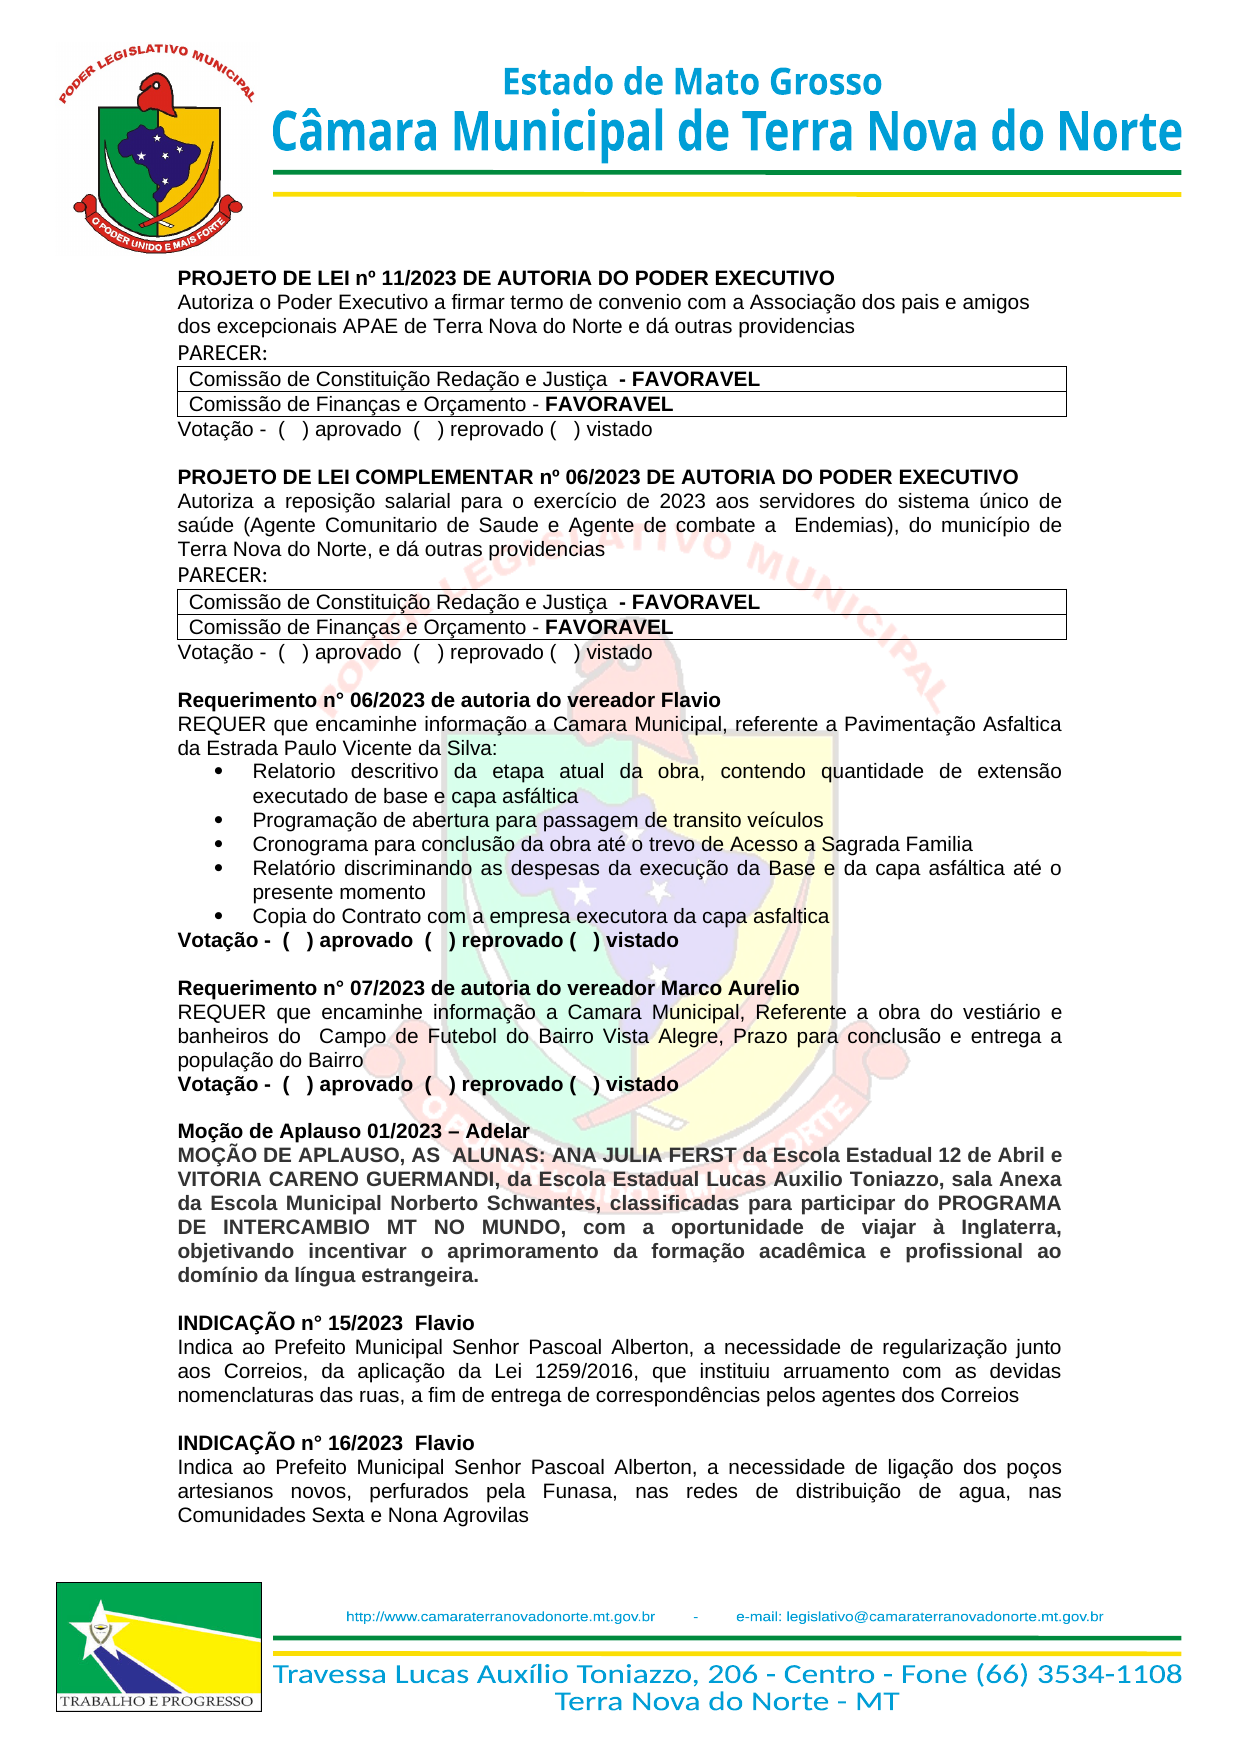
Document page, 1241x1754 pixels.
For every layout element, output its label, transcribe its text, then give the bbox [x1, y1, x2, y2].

text Votação - ( ) aprovado ( ) reprovado ( ) vistado [966, 640, 1063, 663]
table_header Comissão de Constituição Redação e Justiça - FAVORAVEL [966, 590, 1066, 613]
text PROJETO DE LEI COMPLEMENTAR nº 06/2023 DE AUTORIA DO PODER EXECUTIVO [177, 465, 1063, 489]
text REQUER que encaminhe informação a Camara Municipal, referente a Pavimentação Asfaltica da Estrada Paulo Vicente da Silva: [966, 711, 1063, 759]
list Relatorio descritivo da etapa atual da obra, contendo quantidade de extensão executado de base e capa asfáltica [215, 759, 303, 807]
text INDICAÇÃO n° 16/2023 Flavio [177, 1431, 1063, 1455]
text Votação - ( ) aprovado ( ) reprovado ( ) vistado [177, 928, 303, 952]
picture [57, 1583, 261, 1711]
text REQUER que encaminhe informação a Camara Municipal, Referente a obra do vestiário e banheiros do Campo de Futebol do Bairro Vista Alegre, Prazo para conclusão e entrega a população do Bairro [177, 999, 303, 1071]
text REQUER que encaminhe informação a Camara Municipal, Referente a obra do vestiário e banheiros do Campo de Futebol do Bairro Vista Alegre, Prazo para conclusão e entrega a população do Bairro [966, 999, 1063, 1071]
text Moção de Aplauso 01/2023 – Adelar [177, 1119, 303, 1143]
text Votação - ( ) aprovado ( ) reprovado ( ) vistado [966, 928, 1063, 952]
text MOÇÃO DE APLAUSO, AS ALUNAS: ANA JULIA FERST da Escola Estadual 12 de Abril e VITORIA CARENO GUERMANDI, da Escola Estadual Lucas Auxilio Toniazzo, sala Anexa da Escola Municipal Norberto Schwantes, classificadas para participar do PROGRAMA DE INTERCAMBIO MT NO MUNDO, com a oportunidade de viajar à Inglaterra, objetivando incentivar o aprimoramento da formação acadêmica e profissional ao domínio da língua estrangeira. [177, 1143, 1063, 1287]
text Votação - ( ) aprovado ( ) reprovado ( ) vistado [966, 1071, 1063, 1095]
text Indica ao Prefeito Municipal Senhor Pascoal Alberton, a necessidade de regularização junto aos Correios, da aplicação da Lei 1259/2016, que instituiu arruamento com as devidas nomenclaturas das ruas, a fim de entrega de correspondências pelos agentes dos Correios [177, 1335, 1063, 1407]
text Autoriza o Poder Executivo a firmar termo de convenio com a Associação dos pais e amigos dos excepcionais APAE de Terra Nova do Norte e dá outras providencias [177, 290, 1063, 338]
text PARECER: [177, 338, 1063, 366]
text Requerimento n° 07/2023 de autoria do vereador Marco Aurelio [966, 976, 1063, 999]
table_cell Comissão de Finanças e Orçamento - FAVORAVEL [178, 615, 303, 638]
text [966, 561, 1063, 588]
list Cronograma para conclusão da obra até o trevo de Acesso a Sagrada Familia [966, 831, 1063, 856]
picture [55, 42, 260, 256]
table_header Comissão de Constituição Redação e Justiça - FAVORAVEL [178, 367, 1066, 391]
text Indica ao Prefeito Municipal Senhor Pascoal Alberton, a necessidade de ligação dos poços artesianos novos, perfurados pela Funasa, nas redes de distribuição de agua, nas Comunidades Sexta e Nona Agrovilas [177, 1455, 1063, 1527]
text Votação - ( ) aprovado ( ) reprovado ( ) vistado [177, 640, 303, 663]
text INDICAÇÃO n° 15/2023 Flavio [177, 1311, 1063, 1335]
text Requerimento n° 06/2023 de autoria do vereador Flavio [966, 687, 1063, 711]
table_header Comissão de Constituição Redação e Justiça - FAVORAVEL [178, 590, 303, 613]
list Relatorio descritivo da etapa atual da obra, contendo quantidade de extensão executado de base e capa asfáltica [966, 759, 1063, 807]
table_cell Comissão de Finanças e Orçamento - FAVORAVEL [966, 615, 1066, 638]
text Requerimento n° 07/2023 de autoria do vereador Marco Aurelio [177, 976, 303, 999]
list Programação de abertura para passagem de transito veículos [966, 807, 1063, 831]
list Copia do Contrato com a empresa executora da capa asfaltica [215, 903, 303, 928]
table_cell Comissão de Finanças e Orçamento - FAVORAVEL [178, 392, 1066, 416]
text Moção de Aplauso 01/2023 – Adelar [966, 1119, 1063, 1143]
text Requerimento n° 06/2023 de autoria do vereador Flavio [177, 687, 303, 711]
text Votação - ( ) aprovado ( ) reprovado ( ) vistado [177, 1071, 303, 1095]
list Copia do Contrato com a empresa executora da capa asfaltica [966, 903, 1063, 928]
list Relatório discriminando as despesas da execução da Base e da capa asfáltica até o presente momento [215, 856, 303, 903]
text PROJETO DE LEI nº 11/2023 DE AUTORIA DO PODER EXECUTIVO [177, 266, 1063, 290]
list Relatório discriminando as despesas da execução da Base e da capa asfáltica até o presente momento [966, 856, 1063, 903]
text PARECER: [177, 561, 303, 588]
text Autoriza a reposição salarial para o exercício de 2023 aos servidores do sistema único de saúde (Agente Comunitario de Saude e Agente de combate a Endemias), do município de Terra Nova do Norte, e dá outras providencias [177, 489, 1063, 561]
list Cronograma para conclusão da obra até o trevo de Acesso a Sagrada Familia [215, 831, 303, 856]
text REQUER que encaminhe informação a Camara Municipal, referente a Pavimentação Asfaltica da Estrada Paulo Vicente da Silva: [177, 711, 303, 759]
list Programação de abertura para passagem de transito veículos [215, 807, 303, 831]
picture [860, 1611, 868, 1623]
text Votação - ( ) aprovado ( ) reprovado ( ) vistado [177, 417, 1063, 441]
